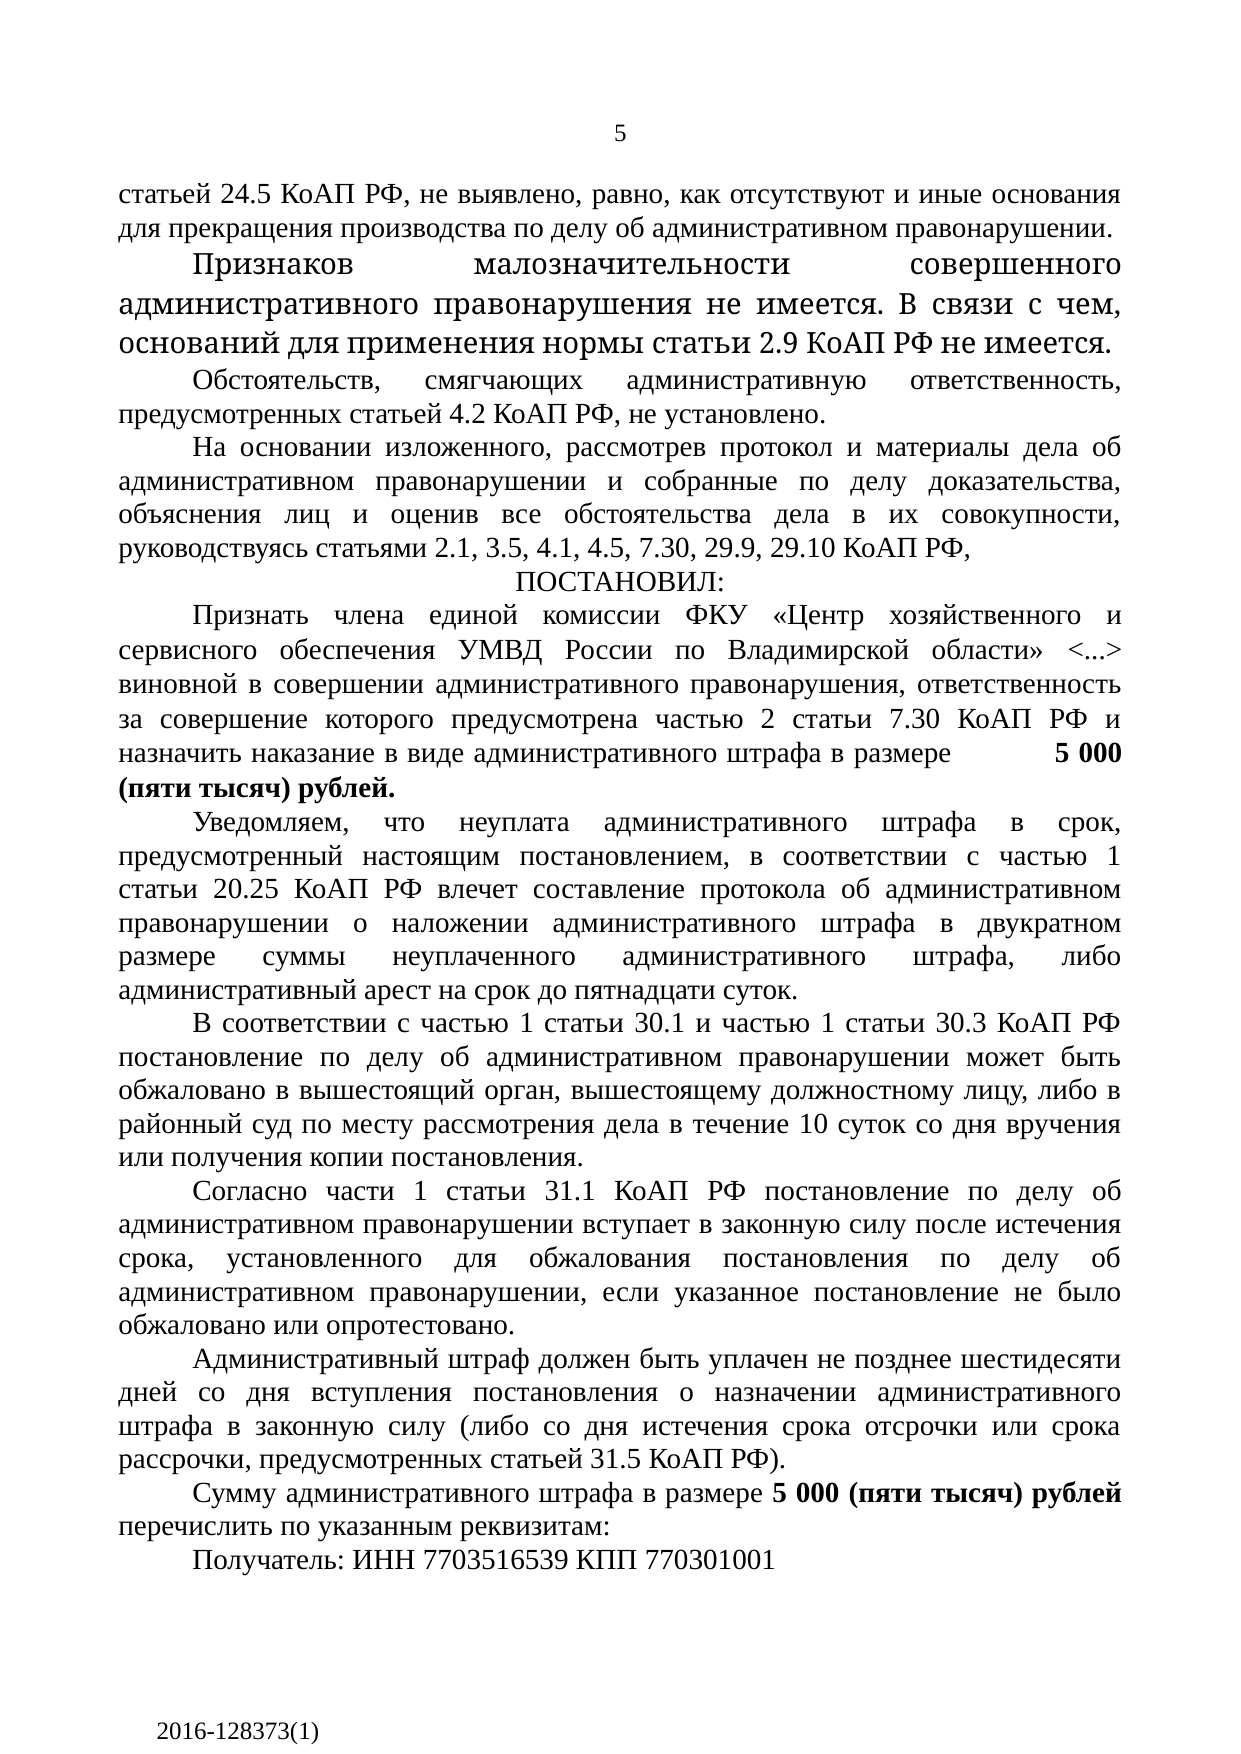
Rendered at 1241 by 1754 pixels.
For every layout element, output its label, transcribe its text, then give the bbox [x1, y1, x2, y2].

text ПОСТАНОВИЛ: [118, 564, 1122, 597]
text статьей 24.5 КоАП РФ, не выявлено, равно, как отсутствуют и иные основания для прекращения производства по делу об административном правонарушении. [118, 176, 1122, 243]
text На основании изложенного, рассмотрев протокол и материалы дела об административном правонарушении и собранные по делу доказательства, объяснения лиц и оценив все обстоятельства дела в их совокупности, руководствуясь статьями 2.1, 3.5, 4.1, 4.5, 7.30, 29.9, 29.10 КоАП РФ, [118, 429, 1122, 564]
text Признаков малозначительности совершенного административного правонарушения не имеется. В связи с чем, оснований для применения нормы статьи 2.9 КоАП РФ не имеется. [118, 243, 1122, 362]
text Административный штраф должен быть уплачен не позднее шестидесяти дней со дня вступления постановления о назначении административного штрафа в законную силу (либо со дня истечения срока отсрочки или срока рассрочки, предусмотренных статьей 31.5 КоАП РФ). [118, 1341, 1122, 1475]
text Признать члена единой комиссии ФКУ «Центр хозяйственного и сервисного обеспечения УМВД России по Владимирской области» <...> виновной в совершении административного правонарушения, ответственность за совершение которого предусмотрена частью 2 статьи 7.30 КоАП РФ и назначить наказание в виде административного штрафа в размере 5 000 (пяти тысяч) рублей. [118, 597, 1122, 803]
text Уведомляем, что неуплата административного штрафа в срок, предусмотренный настоящим постановлением, в соответствии с частью 1 статьи 20.25 КоАП РФ влечет составление протокола об административном правонарушении о наложении административного штрафа в двукратном размере суммы неуплаченного административного штрафа, либо административный арест на срок до пятнадцати суток. [118, 804, 1122, 1005]
text Согласно части 1 статьи 31.1 КоАП РФ постановление по делу об административном правонарушении вступает в законную силу после истечения срока, установленного для обжалования постановления по делу об административном правонарушении, если указанное постановление не было обжаловано или опротестовано. [118, 1173, 1122, 1341]
text Обстоятельств, смягчающих административную ответственность, предусмотренных статьей 4.2 КоАП РФ, не установлено. [118, 362, 1122, 429]
text В соответствии с частью 1 статьи 30.1 и частью 1 статьи 30.3 КоАП РФ постановление по делу об административном правонарушении может быть обжаловано в вышестоящий орган, вышестоящему должностному лицу, либо в районный суд по месту рассмотрения дела в течение 10 суток со дня вручения или получения копии постановления. [118, 1005, 1122, 1173]
text Получатель: ИНН 7703516539 КПП 770301001 [118, 1542, 1122, 1576]
text Сумму административного штрафа в размере 5 000 (пяти тысяч) рублей перечислить по указанным реквизитам: [118, 1475, 1122, 1542]
